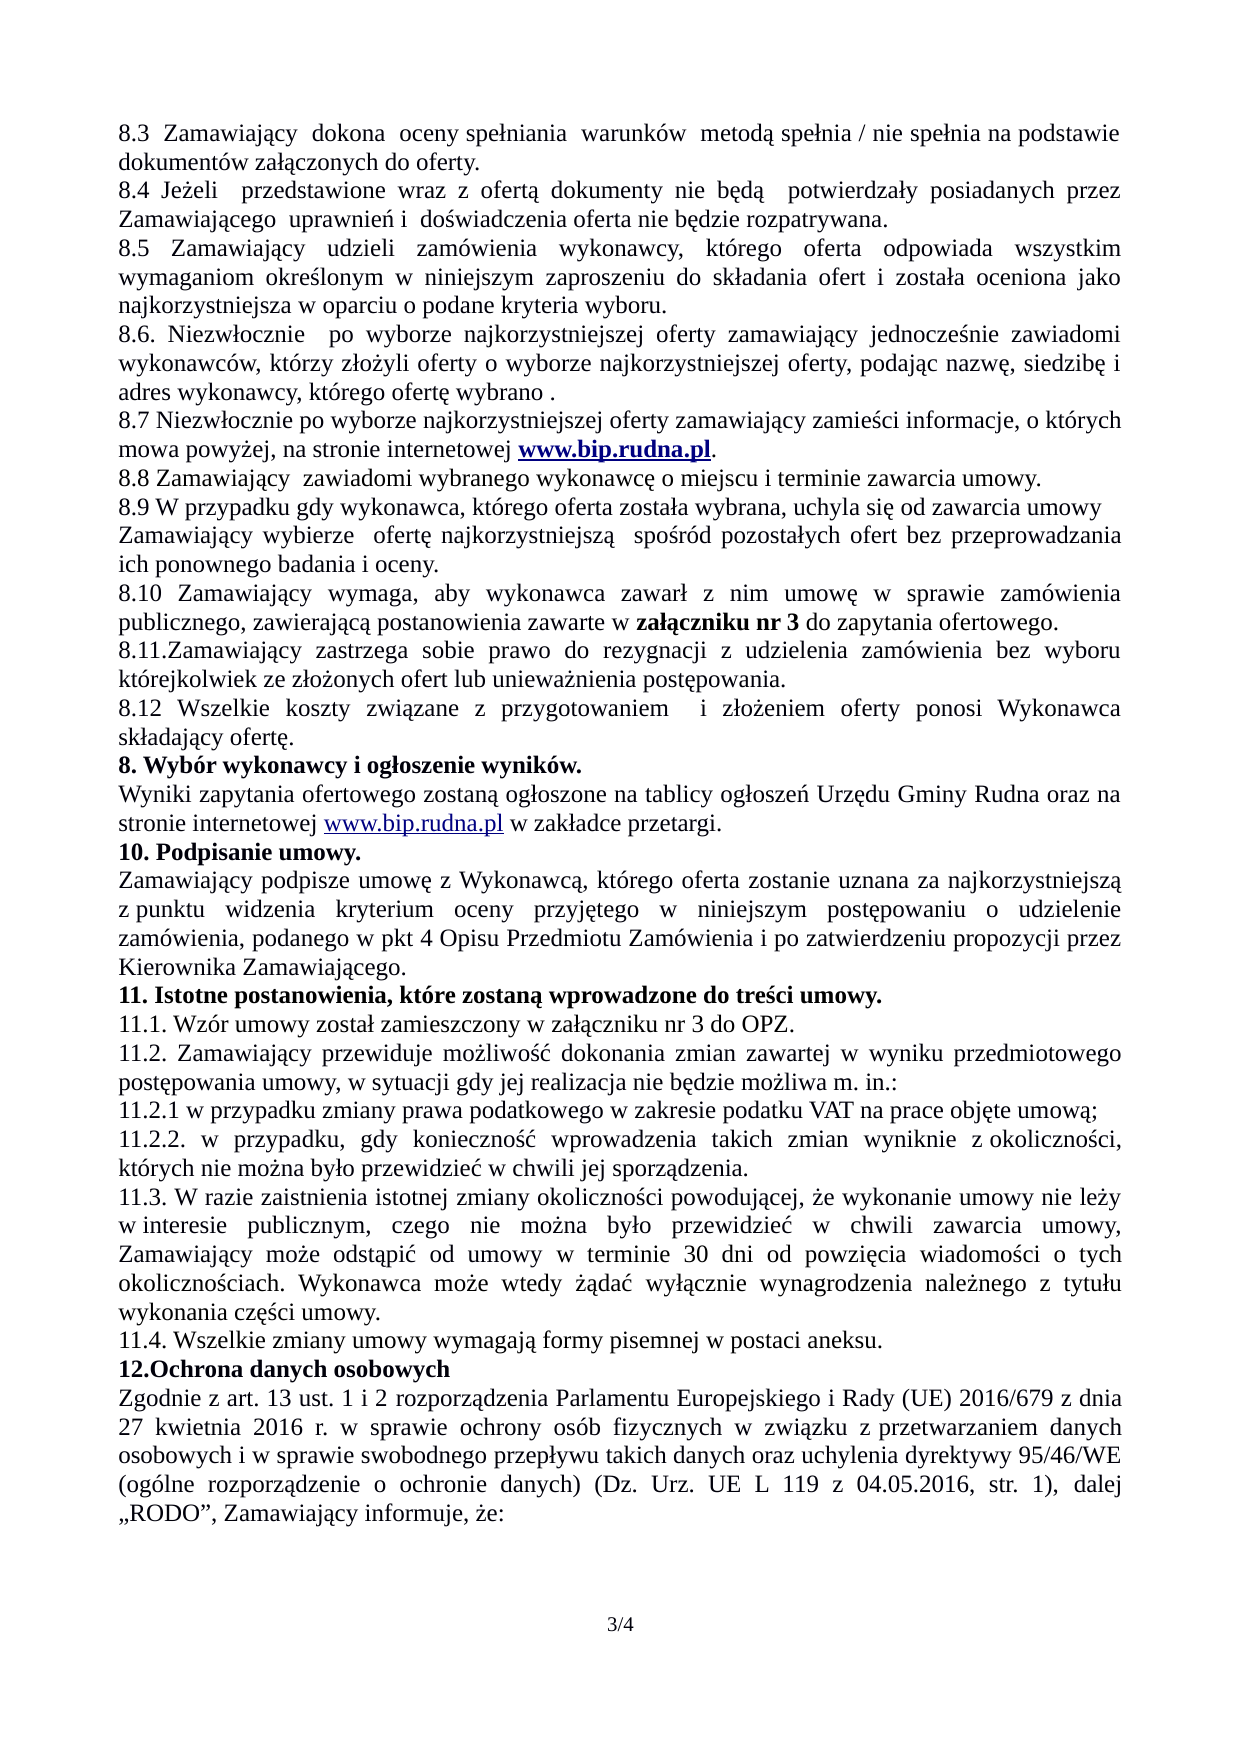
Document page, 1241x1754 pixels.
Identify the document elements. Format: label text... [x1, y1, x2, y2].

text 11.2. Zamawiający przewiduje możliwość dokonania zmian zawartej w wyniku przedmiotowego postępowania umowy, w sytuacji gdy jej realizacja nie będzie możliwa m. in.: [118, 1038, 1122, 1096]
text 8.9 W przypadku gdy wykonawca, którego oferta została wybrana, uchyla się od zawarcia umowy [118, 492, 1122, 521]
text 11.2.2. w przypadku, gdy konieczność wprowadzenia takich zmian wyniknie z okoliczności, których nie można było przewidzieć w chwili jej sporządzenia. [118, 1124, 1122, 1182]
text 8.10 Zamawiający wymaga, aby wykonawca zawarł z nim umowę w sprawie zamówienia publicznego, zawierającą postanowienia zawarte w załączniku nr 3 do zapytania ofertowego. [118, 578, 1122, 636]
text Zgodnie z art. 13 ust. 1 i 2 rozporządzenia Parlamentu Europejskiego i Rady (UE) 2016/679 z dnia 27 kwietnia 2016 r. w sprawie ochrony osób fizycznych w związku z przetwarzaniem danych osobowych i w sprawie swobodnego przepływu takich danych oraz uchylenia dyrektywy 95/46/WE (ogólne rozporządzenie o ochronie danych) (Dz. Urz. UE L 119 z 04.05.2016, str. 1), dalej „RODO”, Zamawiający informuje, że: [118, 1383, 1122, 1527]
text 11. Istotne postanowienia, które zostaną wprowadzone do treści umowy. [118, 981, 1122, 1009]
text 8.3 Zamawiający dokona oceny spełniania warunków metodą spełnia / nie spełnia na podstawie dokumentów załączonych do oferty. [118, 118, 1122, 176]
text Zamawiający podpisze umowę z Wykonawcą, którego oferta zostanie uznana za najkorzystniejszą z punktu widzenia kryterium oceny przyjętego w niniejszym postępowaniu o udzielenie zamówienia, podanego w pkt 4 Opisu Przedmiotu Zamówienia i po zatwierdzeniu propozycji przez Kierownika Zamawiającego. [118, 866, 1122, 981]
text 8.7 Niezwłocznie po wyborze najkorzystniejszej oferty zamawiający zamieści informacje, o których mowa powyżej, na stronie internetowej www.bip.rudna.pl. [118, 406, 1122, 463]
text 11.2.1 w przypadku zmiany prawa podatkowego w zakresie podatku VAT na prace objęte umową; [118, 1096, 1122, 1124]
text 8.5 Zamawiający udzieli zamówienia wykonawcy, którego oferta odpowiada wszystkim wymaganiom określonym w niniejszym zaproszeniu do składania ofert i została oceniona jako najkorzystniejsza w oparciu o podane kryteria wyboru. [118, 233, 1122, 319]
text 8.12 Wszelkie koszty związane z przygotowaniem i złożeniem oferty ponosi Wykonawca składający ofertę. [118, 693, 1122, 751]
text Wyniki zapytania ofertowego zostaną ogłoszone na tablicy ogłoszeń Urzędu Gminy Rudna oraz na stronie internetowej www.bip.rudna.pl w zakładce przetargi. [118, 779, 1122, 837]
text 12.Ochrona danych osobowych [118, 1354, 1122, 1383]
text Zamawiający wybierze ofertę najkorzystniejszą spośród pozostałych ofert bez przeprowadzania ich ponownego badania i oceny. [118, 521, 1122, 578]
text 8.8 Zamawiający zawiadomi wybranego wykonawcę o miejscu i terminie zawarcia umowy. [118, 463, 1122, 492]
text 8.11.Zamawiający zastrzega sobie prawo do rezygnacji z udzielenia zamówienia bez wyboru którejkolwiek ze złożonych ofert lub unieważnienia postępowania. [118, 636, 1122, 693]
text 11.3. W razie zaistnienia istotnej zmiany okoliczności powodującej, że wykonanie umowy nie leży w interesie publicznym, czego nie można było przewidzieć w chwili zawarcia umowy, Zamawiający może odstąpić od umowy w terminie 30 dni od powzięcia wiadomości o tych okolicznościach. Wykonawca może wtedy żądać wyłącznie wynagrodzenia należnego z tytułu wykonania części umowy. [118, 1182, 1122, 1326]
text 8.4 Jeżeli przedstawione wraz z ofertą dokumenty nie będą potwierdzały posiadanych przez Zamawiającego uprawnień i doświadczenia oferta nie będzie rozpatrywana. [118, 176, 1122, 233]
text 8. Wybór wykonawcy i ogłoszenie wyników. [118, 751, 1122, 779]
text 10. Podpisanie umowy. [118, 837, 1122, 866]
text 11.1. Wzór umowy został zamieszczony w załączniku nr 3 do OPZ. [118, 1009, 1122, 1038]
text 8.6. Niezwłocznie po wyborze najkorzystniejszej oferty zamawiający jednocześnie zawiadomi wykonawców, którzy złożyli oferty o wyborze najkorzystniejszej oferty, podając nazwę, siedzibę i adres wykonawcy, którego ofertę wybrano . [118, 319, 1122, 406]
text 11.4. Wszelkie zmiany umowy wymagają formy pisemnej w postaci aneksu. [118, 1326, 1122, 1354]
